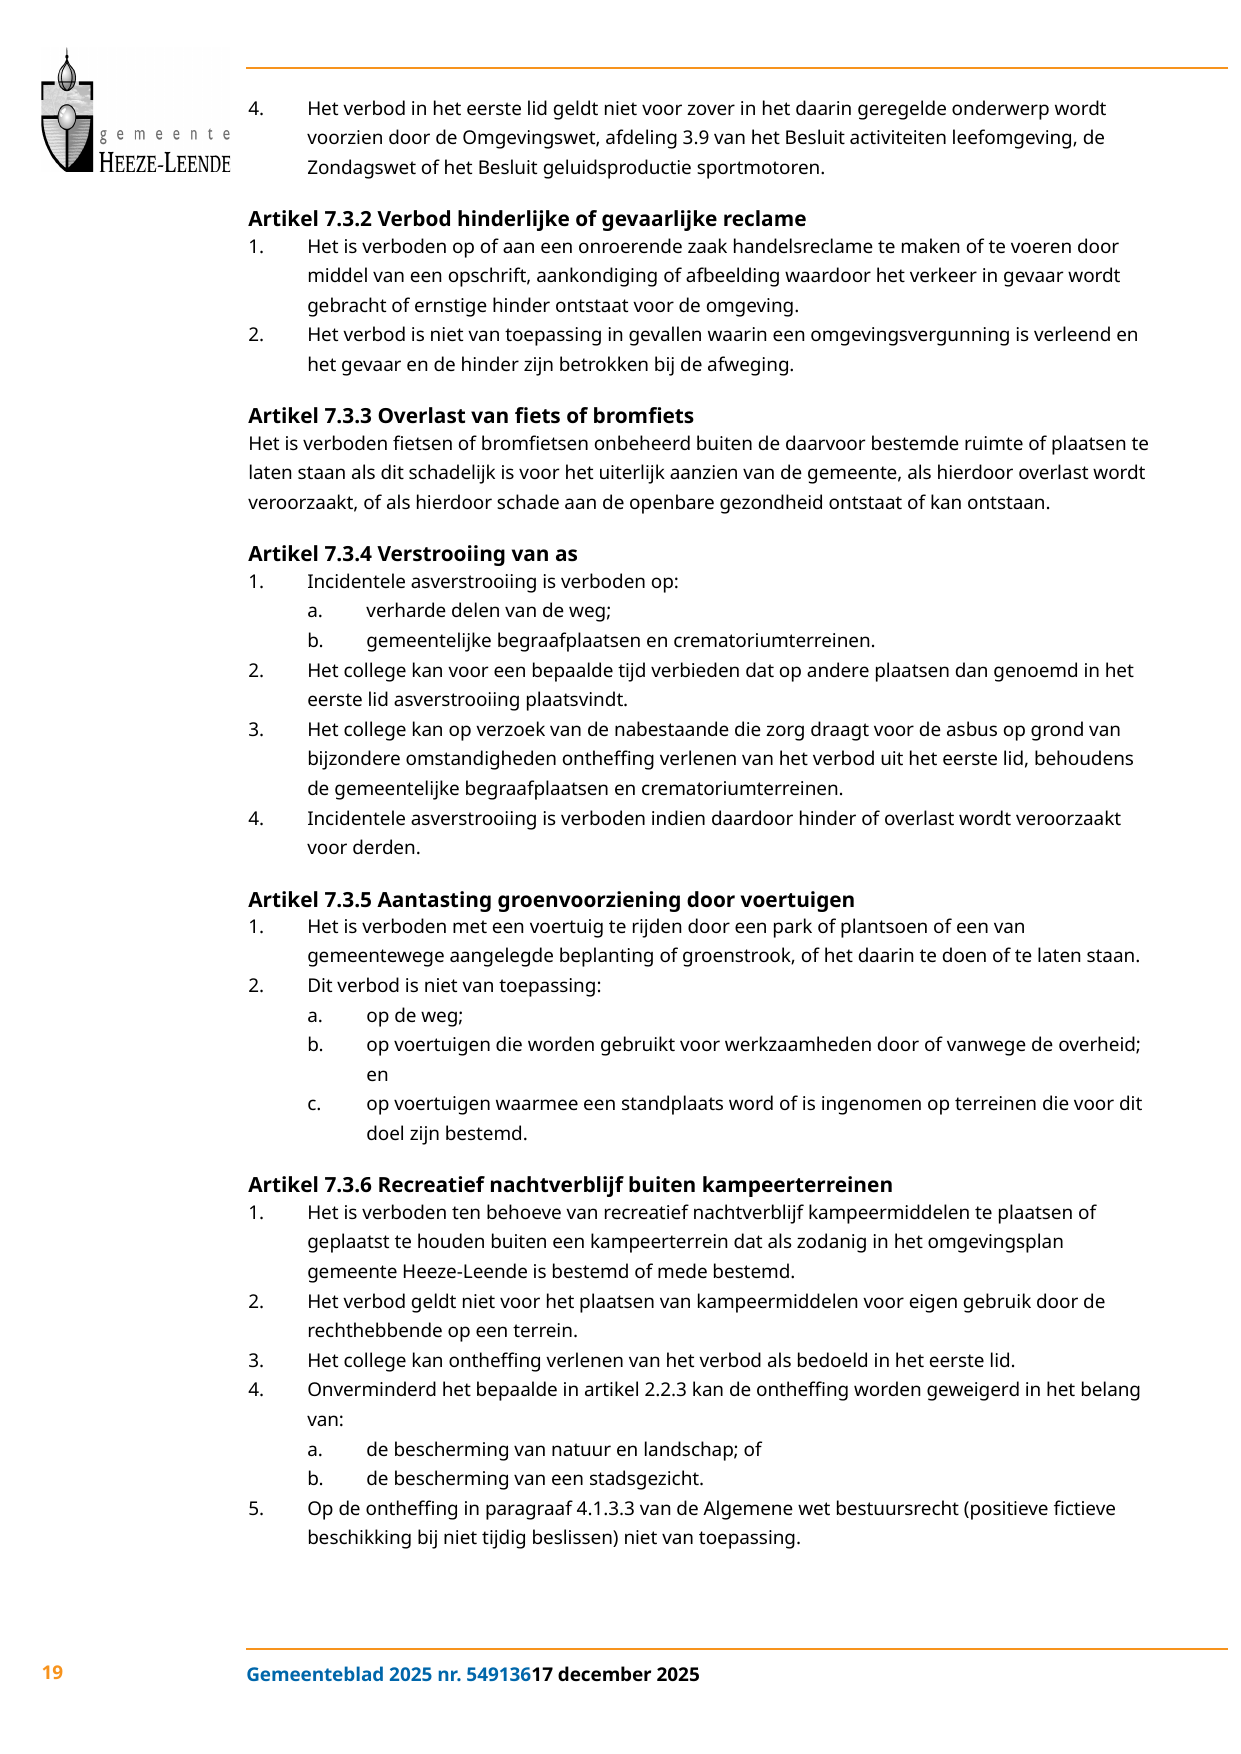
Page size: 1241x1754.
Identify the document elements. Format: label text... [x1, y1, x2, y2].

list op voertuigen waarmee een standplaats word of is ingenomen op terreinen die voor dit doel zijn bestemd. [307, 1091, 1152, 1146]
list Incidentele asverstrooiing is verboden op: [248, 568, 1152, 594]
list gemeentelijke begraafplaatsen en crematoriumterreinen. [307, 627, 1152, 653]
list de bescherming van natuur en landschap; of [307, 1436, 1152, 1461]
list Het college kan ontheffing verlenen van het verbod als bedoeld in het eerste lid. [248, 1347, 1152, 1373]
list Het verbod geldt niet voor het plaatsen van kampeermiddelen voor eigen gebruik door de rechthebbende op een terrein. [248, 1288, 1152, 1343]
list Het is verboden ten behoeve van recreatief nachtverblijf kampeermiddelen te plaatsen of geplaatst te houden buiten een kampeerterrein dat als zodanig in het omgevingsplan gemeente Heeze-Leende is bestemd of mede bestemd. [248, 1199, 1152, 1284]
list de bescherming van een stadsgezicht. [307, 1465, 1152, 1491]
list Het is verboden met een voertuig te rijden door een park of plantsoen of een van gemeentewege aangelegde beplanting of groenstrook, of het daarin te doen of te laten staan. [248, 913, 1152, 968]
list Onverminderd het bepaalde in artikel 2.2.3 kan de ontheffing worden geweigerd in het belang van: [248, 1377, 1152, 1432]
list Het college kan op verzoek van de nabestaande die zorg draagt voor de asbus op grond van bijzondere omstandigheden ontheffing verlenen van het verbod uit het eerste lid, behoudens de gemeentelijke begraafplaatsen en crematoriumterreinen. [248, 716, 1152, 801]
text Artikel 7.3.3 Overlast van fiets of bromfiets [248, 402, 1152, 430]
list Dit verbod is niet van toepassing: [248, 972, 1152, 998]
text Artikel 7.3.5 Aantasting groenvoorziening door voertuigen [248, 885, 1152, 913]
list Op de ontheffing in paragraaf 4.1.3.3 van de Algemene wet bestuursrecht (positieve fictieve beschikking bij niet tijdig beslissen) niet van toepassing. [248, 1495, 1152, 1550]
text Artikel 7.3.2 Verbod hinderlijke of gevaarlijke reclame [248, 204, 1152, 233]
text Artikel 7.3.4 Verstrooiing van as [248, 539, 1152, 568]
text Het is verboden fietsen of bromfietsen onbeheerd buiten de daarvoor bestemde ruimte of plaatsen te laten staan als dit schadelijk is voor het uiterlijk aanzien van de gemeente, als hierdoor overlast wordt veroorzaakt, of als hierdoor schade aan de openbare gezondheid ontstaat of kan ontstaan. [248, 430, 1152, 515]
list Het college kan voor een bepaalde tijd verbieden dat op andere plaatsen dan genoemd in het eerste lid asverstrooiing plaatsvindt. [248, 657, 1152, 712]
picture [41, 47, 231, 172]
list verharde delen van de weg; [307, 598, 1152, 623]
list op de weg; [307, 1002, 1152, 1028]
text Artikel 7.3.6 Recreatief nachtverblijf buiten kampeerterreinen [248, 1171, 1152, 1199]
list op voertuigen die worden gebruikt voor werkzaamheden door of vanwege de overheid; en [307, 1031, 1152, 1087]
list Het is verboden op of aan een onroerende zaak handelsreclame te maken of te voeren door middel van een opschrift, aankondiging of afbeelding waardoor het verkeer in gevaar wordt gebracht of ernstige hinder ontstaat voor de omgeving. [248, 233, 1152, 318]
list Incidentele asverstrooiing is verboden indien daardoor hinder of overlast wordt veroorzaakt voor derden. [248, 805, 1152, 860]
list Het verbod is niet van toepassing in gevallen waarin een omgevingsvergunning is verleend en het gevaar en de hinder zijn betrokken bij de afweging. [248, 322, 1152, 377]
list Het verbod in het eerste lid geldt niet voor zover in het daarin geregelde onderwerp wordt voorzien door de Omgevingswet, afdeling 3.9 van het Besluit activiteiten leefomgeving, de Zondagswet of het Besluit geluidsproductie sportmotoren. [248, 95, 1152, 180]
